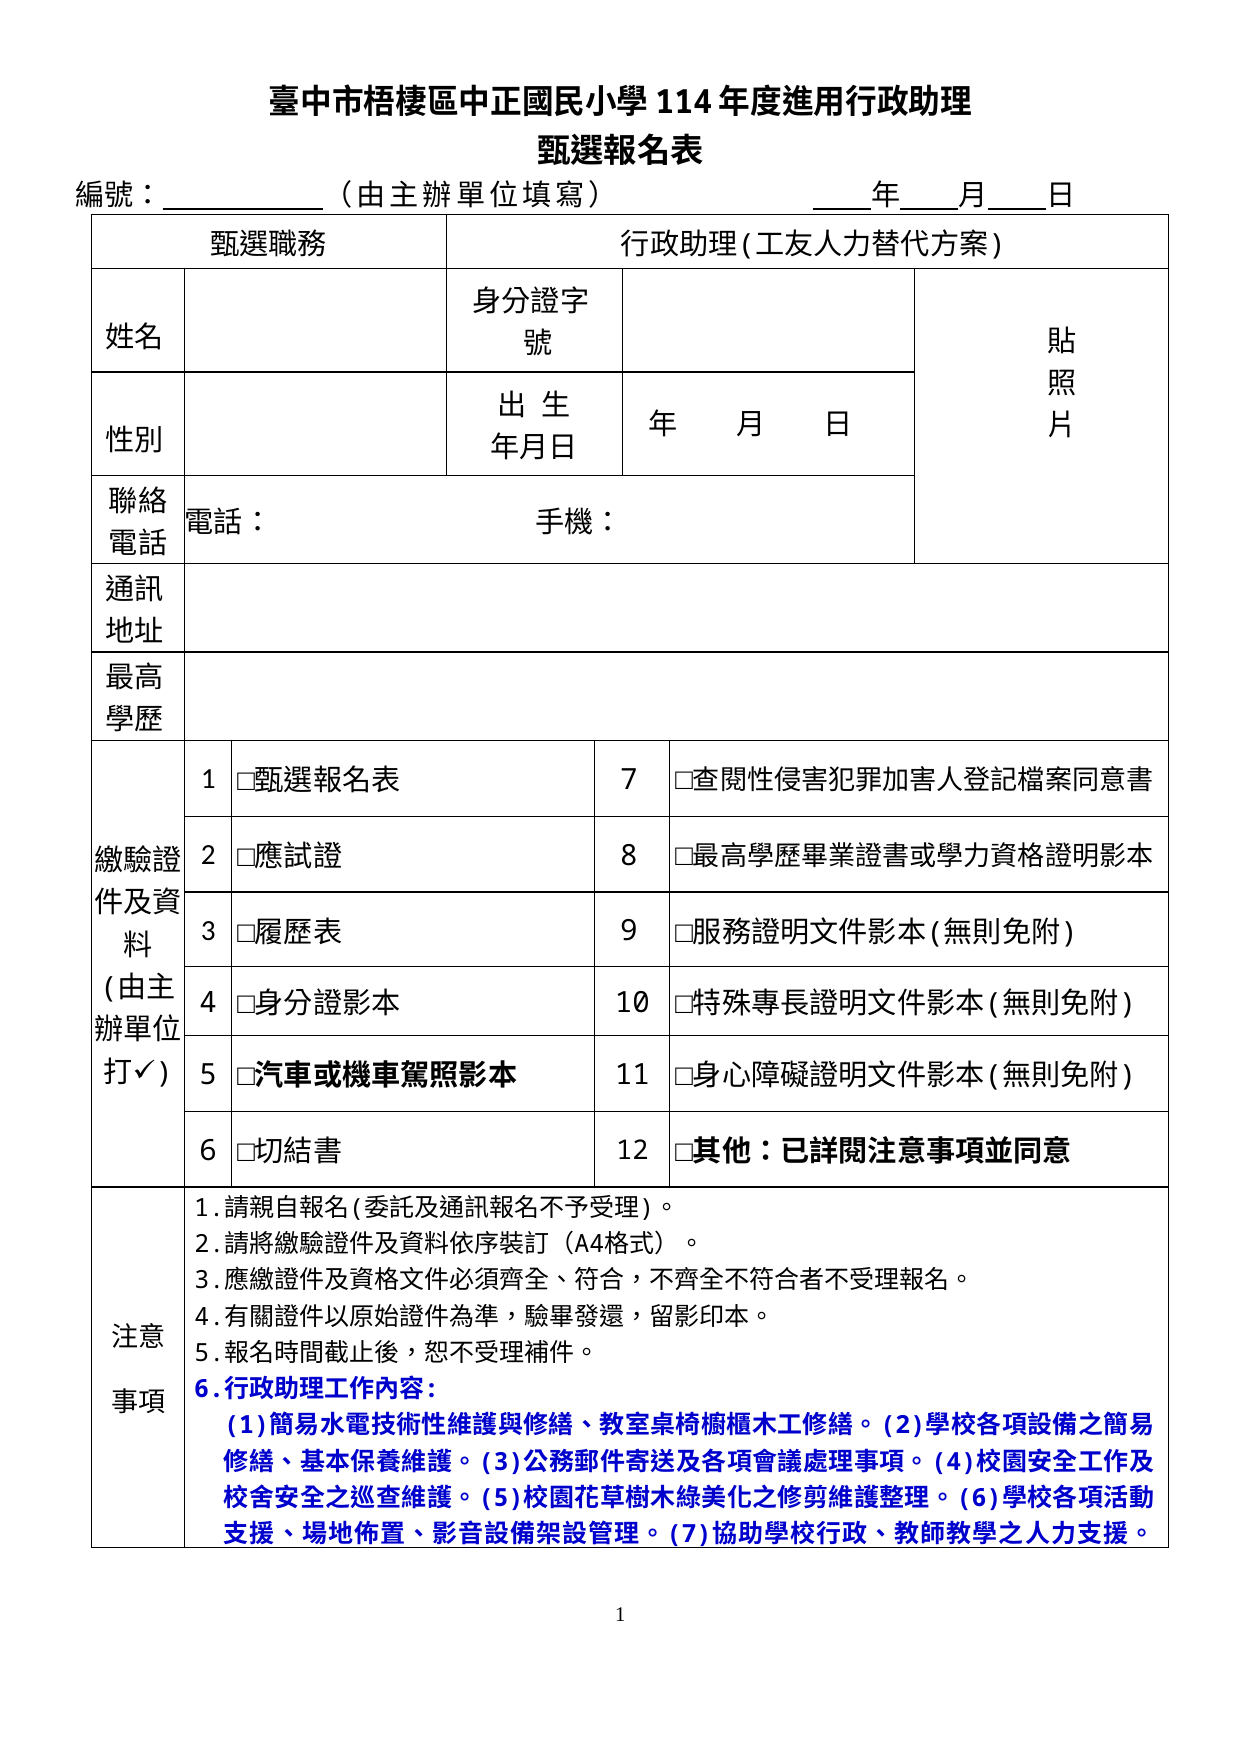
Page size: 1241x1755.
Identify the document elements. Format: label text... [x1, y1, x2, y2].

table_cell 姓名 [92, 269, 184, 371]
table_cell 5 [185, 1036, 231, 1111]
table_cell 最高學歷 [92, 653, 184, 739]
table_cell □履歷表 [232, 893, 594, 966]
table_cell 通訊地址 [92, 564, 184, 651]
table_cell [636, 476, 707, 563]
table_cell [185, 269, 446, 371]
subtitle 編號： （由主辦單位填寫） 年 月 日 [75, 172, 1224, 214]
table_cell 10 [595, 967, 669, 1034]
table_cell □服務證明文件影本(無則免附) [670, 893, 1168, 966]
table_cell □身分證影本 [232, 967, 594, 1034]
table_cell 身分證字號 [447, 269, 622, 371]
table_cell 性別 [92, 373, 184, 474]
text 臺中市梧棲區中正國民小學114年度進用行政助理 [190, 75, 1050, 123]
table_header 甄選職務 [92, 215, 446, 268]
table_cell 聯絡電話 [92, 476, 184, 563]
table_cell 電話： [185, 476, 446, 563]
table_cell [707, 476, 794, 563]
table_cell [623, 373, 636, 474]
table_cell [623, 269, 914, 371]
table_cell 手機： [446, 476, 636, 563]
text 甄選報名表 [190, 123, 1051, 172]
table_cell □其他：已詳閱注意事項並同意 [670, 1112, 1168, 1186]
table_cell [794, 476, 914, 563]
table_cell 12 [595, 1112, 669, 1186]
table_cell 2 [185, 817, 231, 891]
table_cell □甄選報名表 [232, 741, 594, 816]
table_cell 日 [794, 373, 914, 474]
table_cell 月 [707, 373, 794, 474]
table_header 行政助理(工友人力替代方案) [447, 215, 1168, 268]
table_cell 4 [185, 967, 231, 1034]
table_cell □應試證 [232, 817, 594, 891]
table_cell □身心障礙證明文件影本(無則免附) [670, 1036, 1168, 1111]
table_cell □最高學歷畢業證書或學力資格證明影本 [670, 817, 1168, 891]
table_cell 1 [185, 741, 231, 816]
table_cell 年 [636, 373, 707, 474]
table_cell □切結書 [232, 1112, 594, 1186]
table_cell [185, 564, 1168, 651]
table_cell 注意 事項 [92, 1188, 184, 1547]
table_cell □特殊專長證明文件影本(無則免附) [670, 967, 1168, 1034]
table_cell 出 生 年月日 [447, 373, 622, 474]
table_cell 貼照片 [915, 269, 1168, 563]
table_cell 7 [595, 741, 669, 816]
table_cell [185, 373, 446, 474]
table_cell 6 [185, 1112, 231, 1186]
table_cell 1.請親自報名(委託及通訊報名不予受理)。 2.請將繳驗證件及資料依序裝訂（A4格式）。 3.應繳證件及資格文件必須齊全、符合，不齊全不符合者不受理報名。 4.有關證件以原始證件為準，驗畢發還，留影印本。 5.報名時間截止後，恕不受理補件。 6.行政助理工作內容: (1)簡易水電技術性維護與修繕、教室桌椅櫥櫃木工修繕。(2)學校各項設備之簡易修繕、基本保養維護。(3)公務郵件寄送及各項會議處理事項。(4)校園安全工作及校舍安全之巡查維護。(5)校園花草樹木綠美化之修剪維護整理。(6)學校各項活動支援、場地佈置、影音設備架設管理。(7)協助學校行政、教師教學之人力支援。(8)協助簡易採購事務。(9)其他臨時交辦事項。 [185, 1188, 1168, 1547]
table_cell [185, 653, 1168, 739]
table_cell 11 [595, 1036, 669, 1111]
table_cell 8 [595, 817, 669, 891]
table_cell 繳驗證件及資料 (由主辦單位打) [92, 741, 184, 1186]
table_cell □查閱性侵害犯罪加害人登記檔案同意書 [670, 741, 1168, 816]
table_cell 9 [595, 893, 669, 966]
table_cell 3 [185, 893, 231, 966]
table_cell □汽車或機車駕照影本 [232, 1036, 594, 1111]
